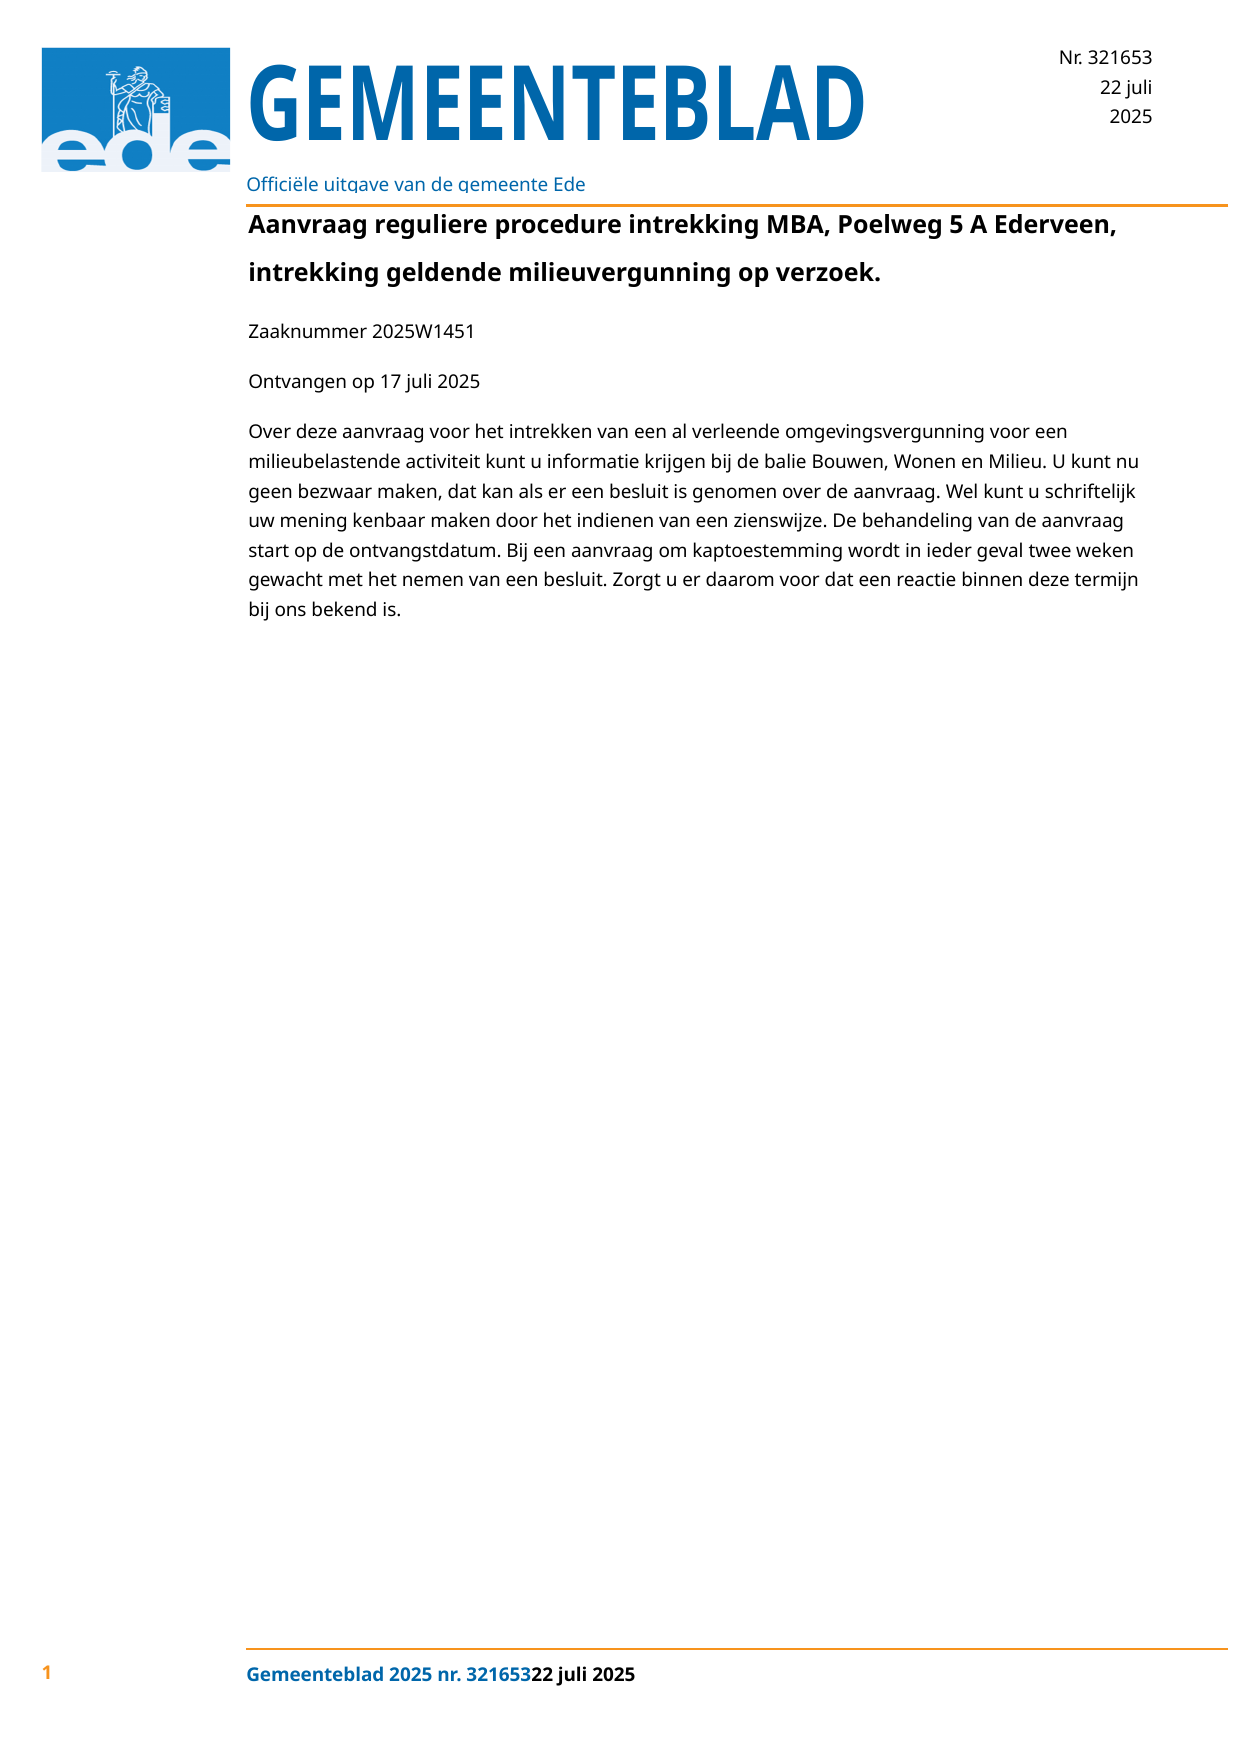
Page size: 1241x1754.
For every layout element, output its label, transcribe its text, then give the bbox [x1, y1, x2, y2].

text Zaaknummer 2025W1451 [248, 318, 1152, 344]
text Ontvangen op 17 juli 2025 [248, 368, 1152, 394]
text Aanvraag reguliere procedure intrekking MBA, Poelweg 5 A Ederveen, intrekking geldende milieuvergunning op verzoek. [248, 207, 1152, 288]
picture [41, 47, 231, 172]
text Over deze aanvraag voor het intrekken van een al verleende omgevingsvergunning voor een milieubelastende activiteit kunt u informatie krijgen bij de balie Bouwen, Wonen en Milieu. U kunt nu geen bezwaar maken, dat kan als er een besluit is genomen over de aanvraag. Wel kunt u schriftelijk uw mening kenbaar maken door het indienen van een zienswijze. De behandeling van de aanvraag start op de ontvangstdatum. Bij een aanvraag om kaptoestemming wordt in ieder geval twee weken gewacht met het nemen van een besluit. Zorgt u er daarom voor dat een reactie binnen deze termijn bij ons bekend is. [248, 419, 1152, 622]
